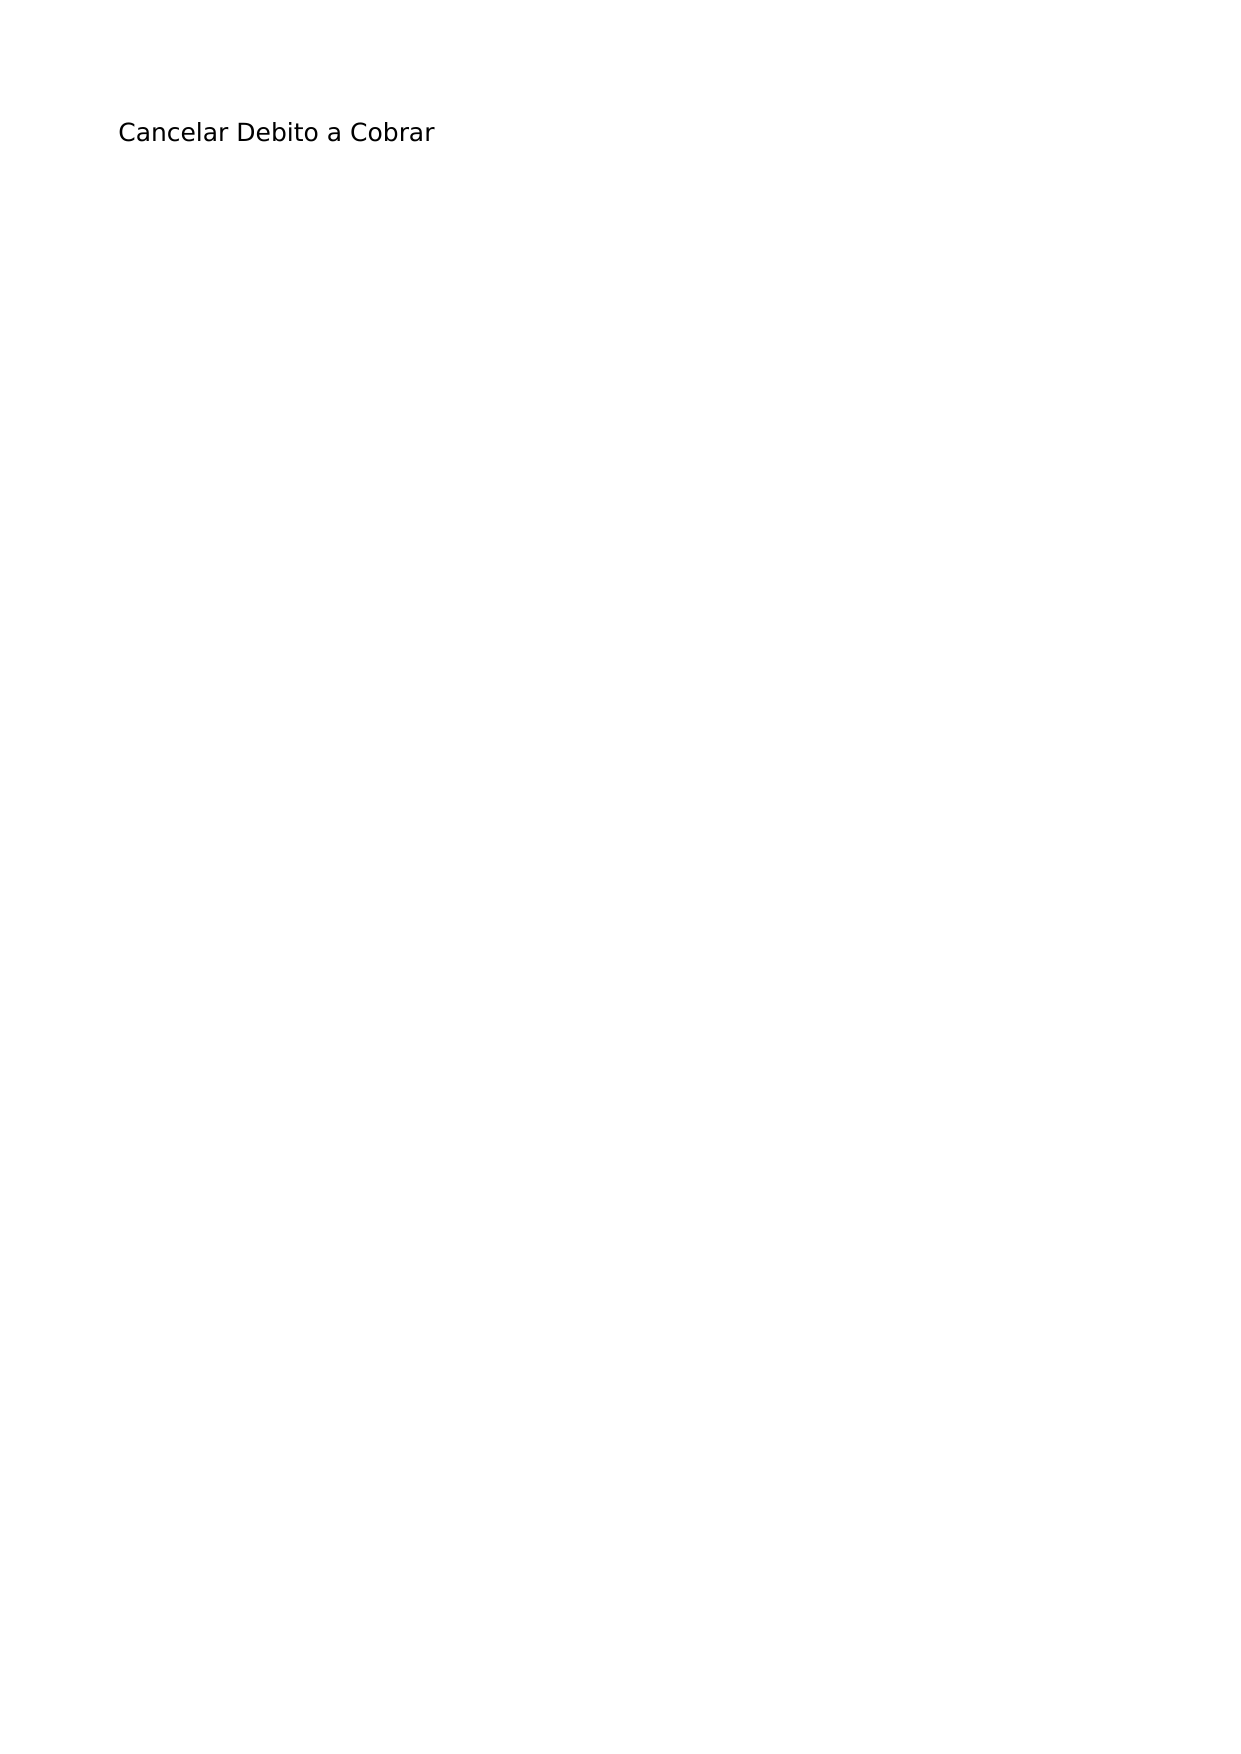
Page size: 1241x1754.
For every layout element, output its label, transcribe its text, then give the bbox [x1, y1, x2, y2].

text Cancelar Debito a Cobrar [118, 118, 1122, 147]
